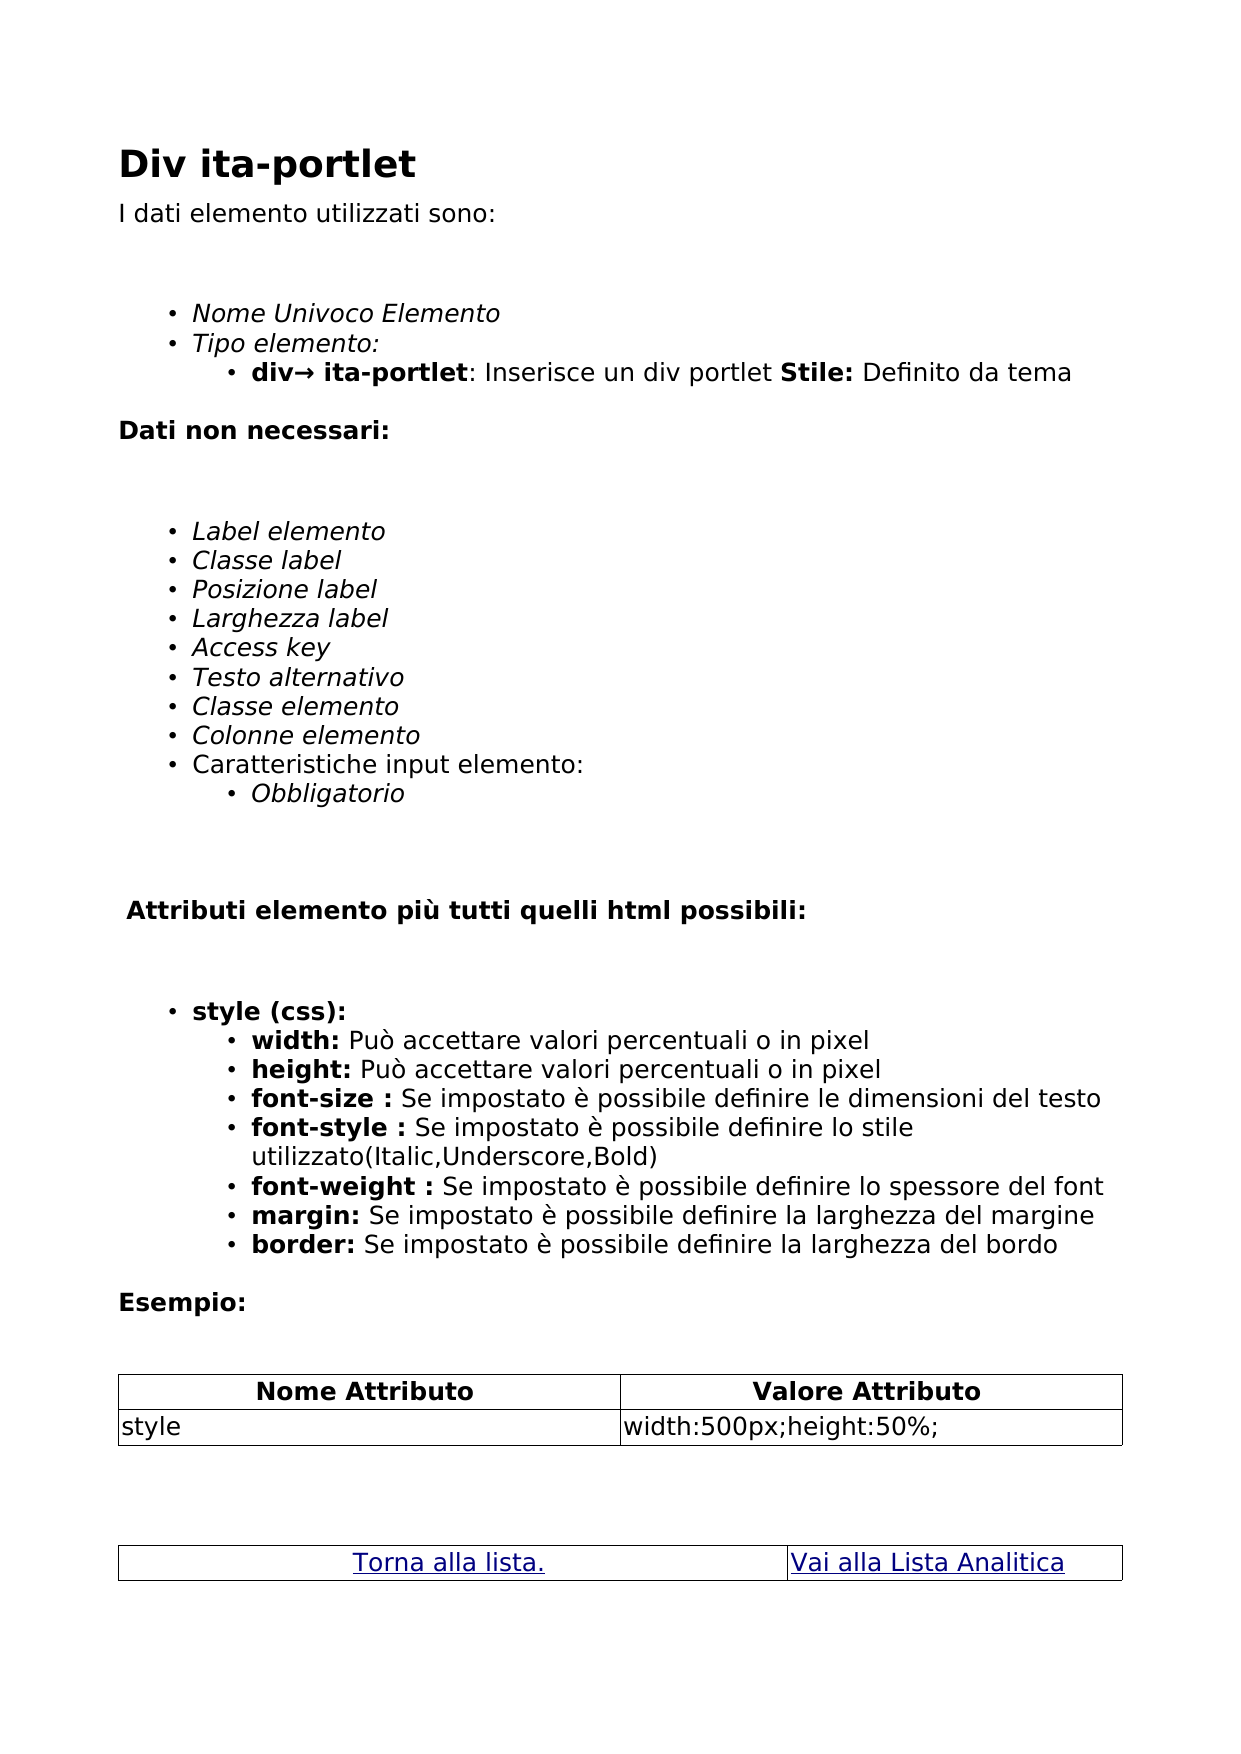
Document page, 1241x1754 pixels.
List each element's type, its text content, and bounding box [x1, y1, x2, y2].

list margin: Se impostato è possibile definire la larghezza del margine [236, 1201, 1122, 1230]
list Label elemento [177, 517, 1122, 546]
table_header Valore Attributo [621, 1375, 1122, 1409]
text Esempio: [118, 1289, 1122, 1347]
table_header Vai alla Lista Analitica [788, 1546, 1122, 1580]
list font-size : Se impostato è possibile definire le dimensioni del testo [236, 1084, 1122, 1113]
list div→ ita-portlet: Inserisce un div portlet Stile: Definito da tema [236, 358, 1122, 387]
list style (css): [177, 997, 1122, 1026]
list height: Può accettare valori percentuali o in pixel [236, 1055, 1122, 1084]
list Classe label [177, 546, 1122, 575]
list Obbligatorio [236, 779, 1122, 808]
list Tipo elemento: [177, 329, 1122, 358]
list Colonne elemento [177, 721, 1122, 750]
list font-weight : Se impostato è possibile definire lo spessore del font [236, 1172, 1122, 1201]
table_cell style [119, 1410, 620, 1444]
text Attributi elemento più tutti quelli html possibili: [118, 838, 1122, 955]
table_header Torna alla lista. [119, 1546, 787, 1580]
list Classe elemento [177, 692, 1122, 721]
text Dati non necessari: [118, 417, 1122, 475]
list width: Può accettare valori percentuali o in pixel [236, 1026, 1122, 1055]
list Posizione label [177, 575, 1122, 604]
list Caratteristiche input elemento: [177, 750, 1122, 779]
subtitle Div ita-portlet [118, 143, 1122, 187]
text I dati elemento utilizzati sono: [118, 199, 1122, 258]
table_cell width:500px;height:50%; [621, 1410, 1122, 1444]
table_header Nome Attributo [119, 1375, 620, 1409]
list Nome Univoco Elemento [177, 299, 1122, 329]
list Testo alternativo [177, 663, 1122, 692]
list Access key [177, 633, 1122, 663]
list Larghezza label [177, 604, 1122, 633]
list border: Se impostato è possibile definire la larghezza del bordo [236, 1230, 1122, 1259]
list font-style : Se impostato è possibile definire lo stile utilizzato(Italic,Underscore,Bold) [236, 1113, 1122, 1172]
